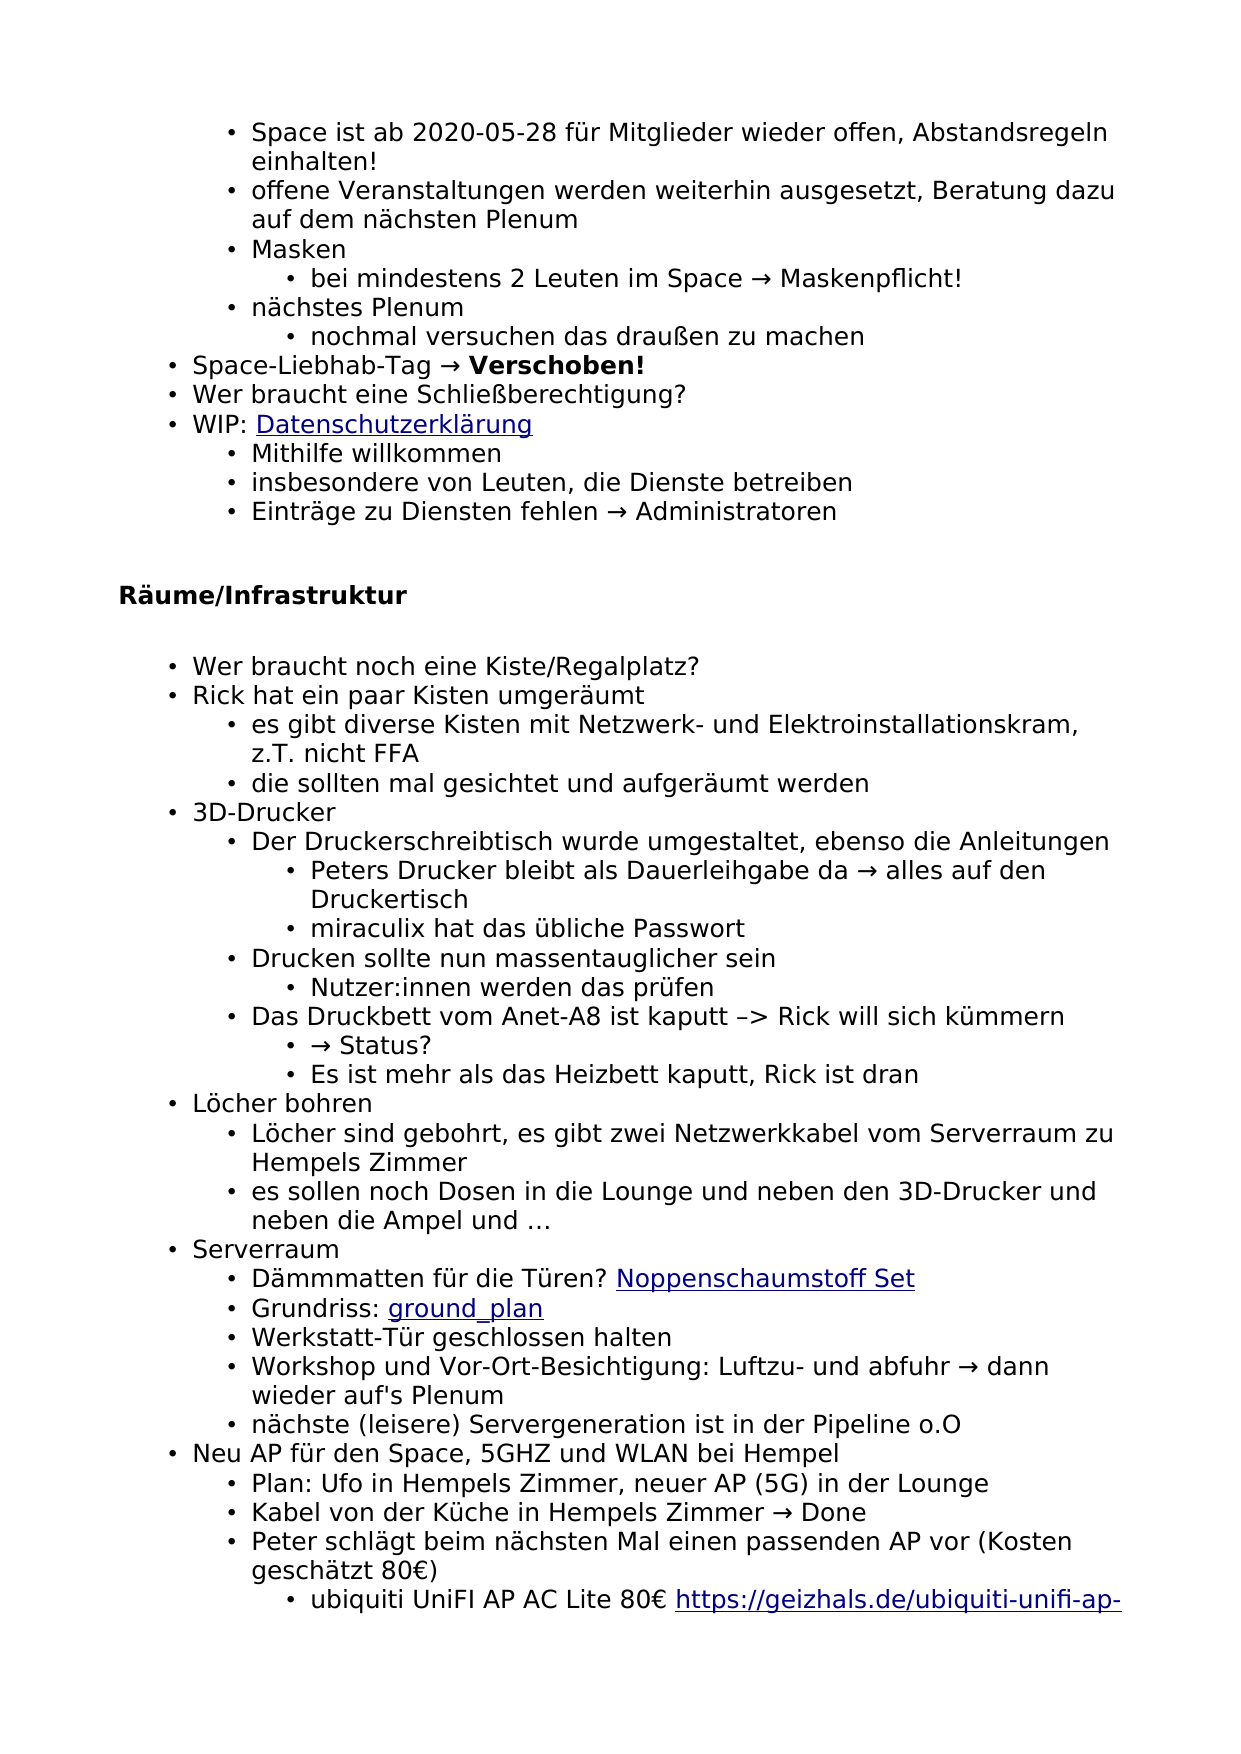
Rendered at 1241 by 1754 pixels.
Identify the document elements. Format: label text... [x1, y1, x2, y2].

subtitle Räume/Infrastruktur [118, 581, 1122, 610]
list nochmal versuchen das draußen zu machen [295, 322, 1122, 351]
list Wer braucht eine Schließberechtigung? [177, 381, 1122, 410]
list Werkstatt-Tür geschlossen halten [236, 1323, 1122, 1352]
list Es ist mehr als das Heizbett kaputt, Rick ist dran [295, 1060, 1122, 1089]
list Mithilfe willkommen [236, 439, 1122, 468]
list Peters Drucker bleibt als Dauerleihgabe da → alles auf den Druckertisch [295, 856, 1122, 914]
list insbesondere von Leuten, die Dienste betreiben [236, 468, 1122, 497]
list Nutzer:innen werden das prüfen [295, 973, 1122, 1002]
list es sollen noch Dosen in die Lounge und neben den 3D-Drucker und neben die Ampel und … [236, 1177, 1122, 1235]
list bei mindestens 2 Leuten im Space → Maskenpflicht! [295, 264, 1122, 293]
list die sollten mal gesichtet und aufgeräumt werden [236, 769, 1122, 798]
list es gibt diverse Kisten mit Netzwerk- und Elektroinstallationskram, z.T. nicht FFA [236, 710, 1122, 769]
list Löcher bohren [177, 1089, 1122, 1119]
list Kabel von der Küche in Hempels Zimmer → Done [236, 1498, 1122, 1527]
list Einträge zu Diensten fehlen → Administratoren [236, 497, 1122, 526]
list Grundriss: ground_plan [236, 1294, 1122, 1323]
list Serverraum [177, 1235, 1122, 1264]
list Löcher sind gebohrt, es gibt zwei Netzwerkkabel vom Serverraum zu Hempels Zimmer [236, 1119, 1122, 1177]
list Dämmmatten für die Türen? Noppenschaumstoff Set [236, 1264, 1122, 1294]
list Masken [236, 235, 1122, 264]
list Space ist ab 2020-05-28 für Mitglieder wieder offen, Abstandsregeln einhalten! [236, 118, 1122, 176]
list Der Druckerschreibtisch wurde umgestaltet, ebenso die Anleitungen [236, 827, 1122, 856]
list Space-Liebhab-Tag → Verschoben! [177, 351, 1122, 381]
list 3D-Drucker [177, 798, 1122, 827]
list offene Veranstaltungen werden weiterhin ausgesetzt, Beratung dazu auf dem nächsten Plenum [236, 176, 1122, 235]
list Wer braucht noch eine Kiste/Regalplatz? [177, 652, 1122, 681]
list Peter schlägt beim nächsten Mal einen passenden AP vor (Kosten geschätzt 80€) [236, 1527, 1122, 1585]
list Das Druckbett vom Anet-A8 ist kaputt –> Rick will sich kümmern [236, 1002, 1122, 1031]
list nächste (leisere) Servergeneration ist in der Pipeline o.O [236, 1410, 1122, 1439]
list Drucken sollte nun massentauglicher sein [236, 944, 1122, 973]
list Plan: Ufo in Hempels Zimmer, neuer AP (5G) in der Lounge [236, 1469, 1122, 1498]
list Rick hat ein paar Kisten umgeräumt [177, 681, 1122, 710]
list → Status? [295, 1031, 1122, 1060]
list nächstes Plenum [236, 293, 1122, 322]
list miraculix hat das übliche Passwort [295, 914, 1122, 944]
list Workshop und Vor-Ort-Besichtigung: Luftzu- und abfuhr → dann wieder auf's Plenum [236, 1352, 1122, 1410]
list Neu AP für den Space, 5GHZ und WLAN bei Hempel [177, 1439, 1122, 1469]
list ubiquiti UniFI AP AC Lite 80€ https://geizhals.de/ubiquiti-unifi-ap- [295, 1585, 1122, 1614]
list WIP: Datenschutzerklärung [177, 410, 1122, 439]
